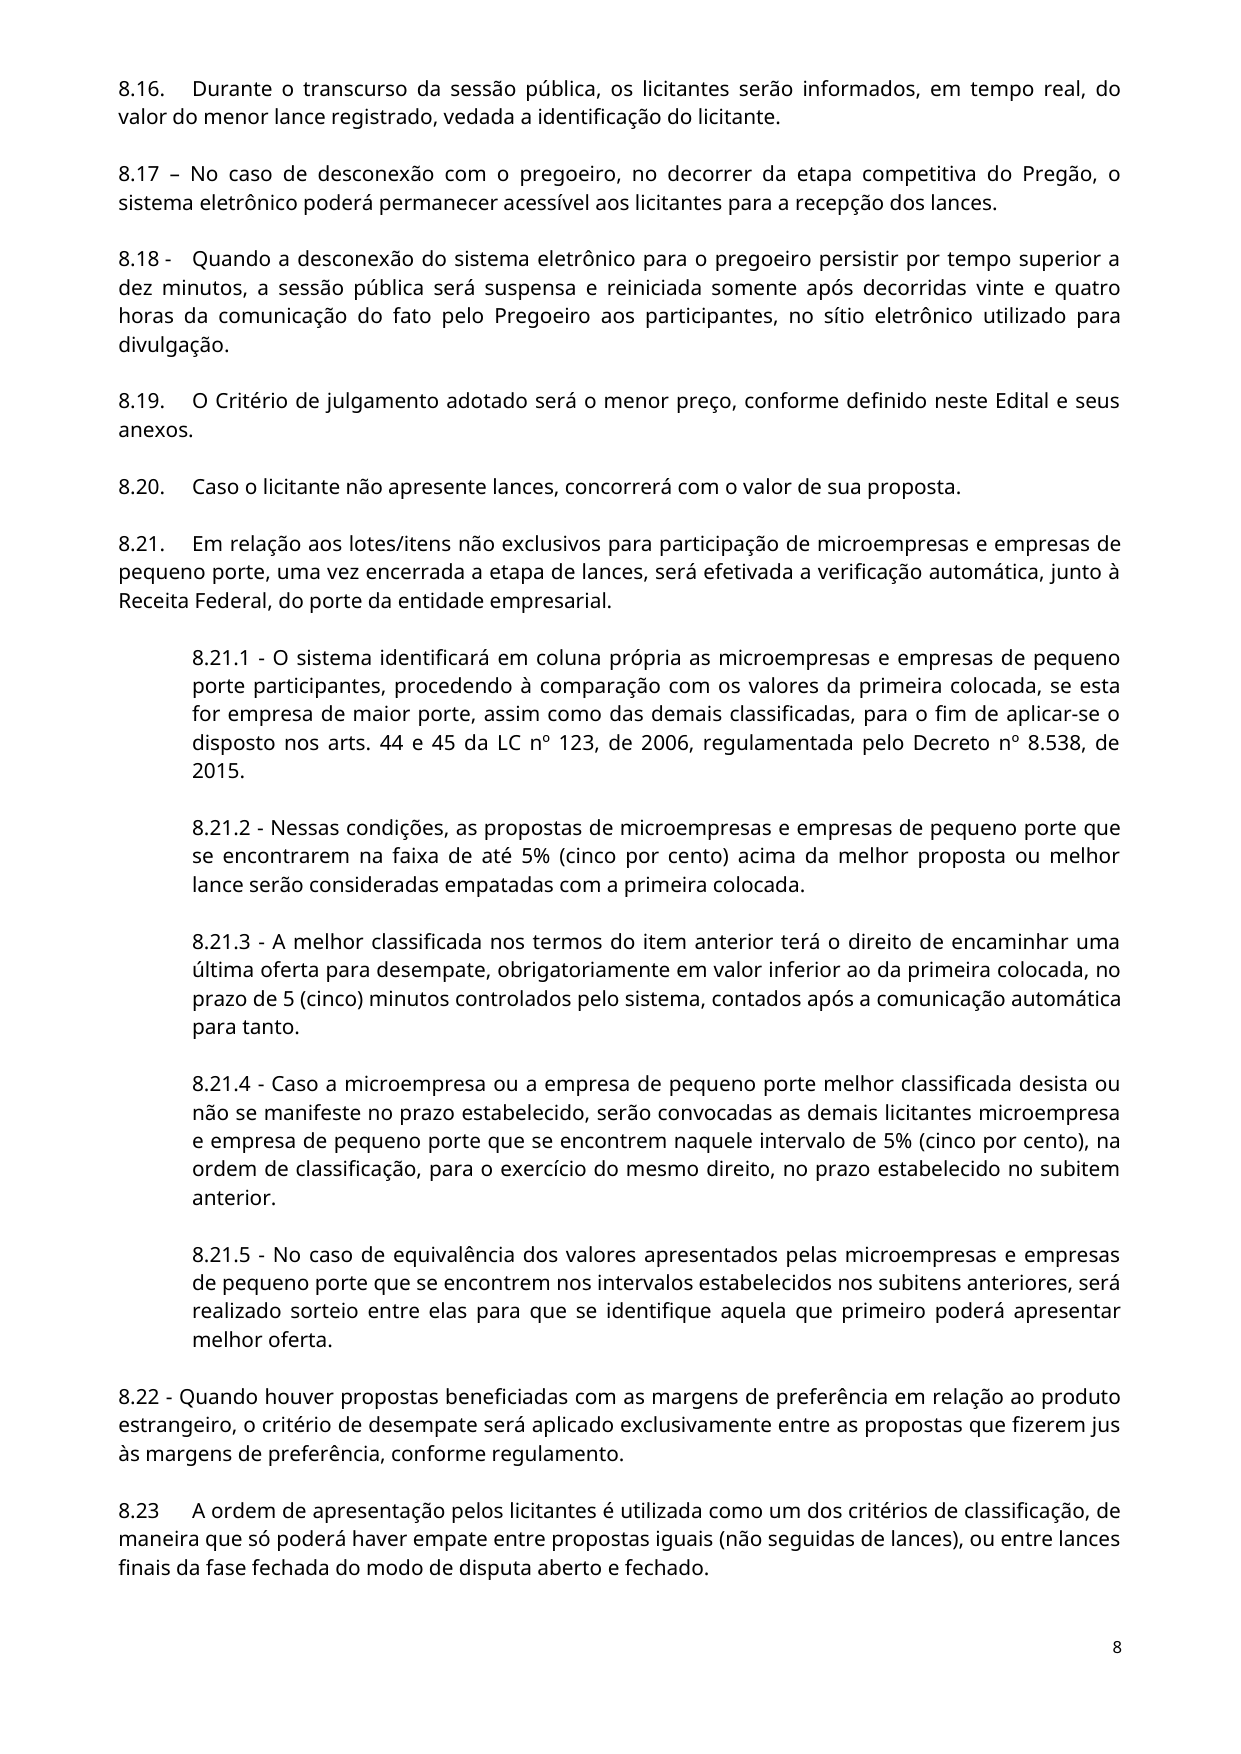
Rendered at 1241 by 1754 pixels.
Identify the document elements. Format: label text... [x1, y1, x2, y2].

text 8.21.4 - Caso a microempresa ou a empresa de pequeno porte melhor classificada desista ou não se manifeste no prazo estabelecido, serão convocadas as demais licitantes microempresa e empresa de pequeno porte que se encontrem naquele intervalo de 5% (cinco por cento), na ordem de classificação, para o exercício do mesmo direito, no prazo estabelecido no subitem anterior. [192, 1069, 1122, 1211]
text 8.21.2 - Nessas condições, as propostas de microempresas e empresas de pequeno porte que se encontrarem na faixa de até 5% (cinco por cento) acima da melhor proposta ou melhor lance serão consideradas empatadas com a primeira colocada. [192, 813, 1122, 898]
text 8.18 - Quando a desconexão do sistema eletrônico para o pregoeiro persistir por tempo superior a dez minutos, a sessão pública será suspensa e reiniciada somente após decorridas vinte e quatro horas da comunicação do fato pelo Pregoeiro aos participantes, no sítio eletrônico utilizado para divulgação. [118, 244, 1122, 358]
text 8.17 – No caso de desconexão com o pregoeiro, no decorrer da etapa competitiva do Pregão, o sistema eletrônico poderá permanecer acessível aos licitantes para a recepção dos lances. [118, 159, 1122, 216]
text 8.21. Em relação aos lotes/itens não exclusivos para participação de microempresas e empresas de pequeno porte, uma vez encerrada a etapa de lances, será efetivada a verificação automática, junto à Receita Federal, do porte da entidade empresarial. [118, 529, 1122, 614]
text 8.22 - Quando houver propostas beneficiadas com as margens de preferência em relação ao produto estrangeiro, o critério de desempate será aplicado exclusivamente entre as propostas que fizerem jus às margens de preferência, conforme regulamento. [118, 1382, 1122, 1467]
text 8.20. Caso o licitante não apresente lances, concorrerá com o valor de sua proposta. [118, 472, 1122, 500]
text 8.19. O Critério de julgamento adotado será o menor preço, conforme definido neste Edital e seus anexos. [118, 387, 1122, 443]
text 8.21.5 - No caso de equivalência dos valores apresentados pelas microempresas e empresas de pequeno porte que se encontrem nos intervalos estabelecidos nos subitens anteriores, será realizado sorteio entre elas para que se identifique aquela que primeiro poderá apresentar melhor oferta. [192, 1240, 1122, 1353]
text 8.16. Durante o transcurso da sessão pública, os licitantes serão informados, em tempo real, do valor do menor lance registrado, vedada a identificação do licitante. [118, 74, 1122, 131]
text 8.21.3 - A melhor classificada nos termos do item anterior terá o direito de encaminhar uma última oferta para desempate, obrigatoriamente em valor inferior ao da primeira colocada, no prazo de 5 (cinco) minutos controlados pelo sistema, contados após a comunicação automática para tanto. [192, 927, 1122, 1041]
text 8.23 A ordem de apresentação pelos licitantes é utilizada como um dos critérios de classificação, de maneira que só poderá haver empate entre propostas iguais (não seguidas de lances), ou entre lances finais da fase fechada do modo de disputa aberto e fechado. [118, 1496, 1122, 1581]
text 8.21.1 - O sistema identificará em coluna própria as microempresas e empresas de pequeno porte participantes, procedendo à comparação com os valores da primeira colocada, se esta for empresa de maior porte, assim como das demais classificadas, para o fim de aplicar-se o disposto nos arts. 44 e 45 da LC nº 123, de 2006, regulamentada pelo Decreto nº 8.538, de 2015. [192, 643, 1122, 785]
